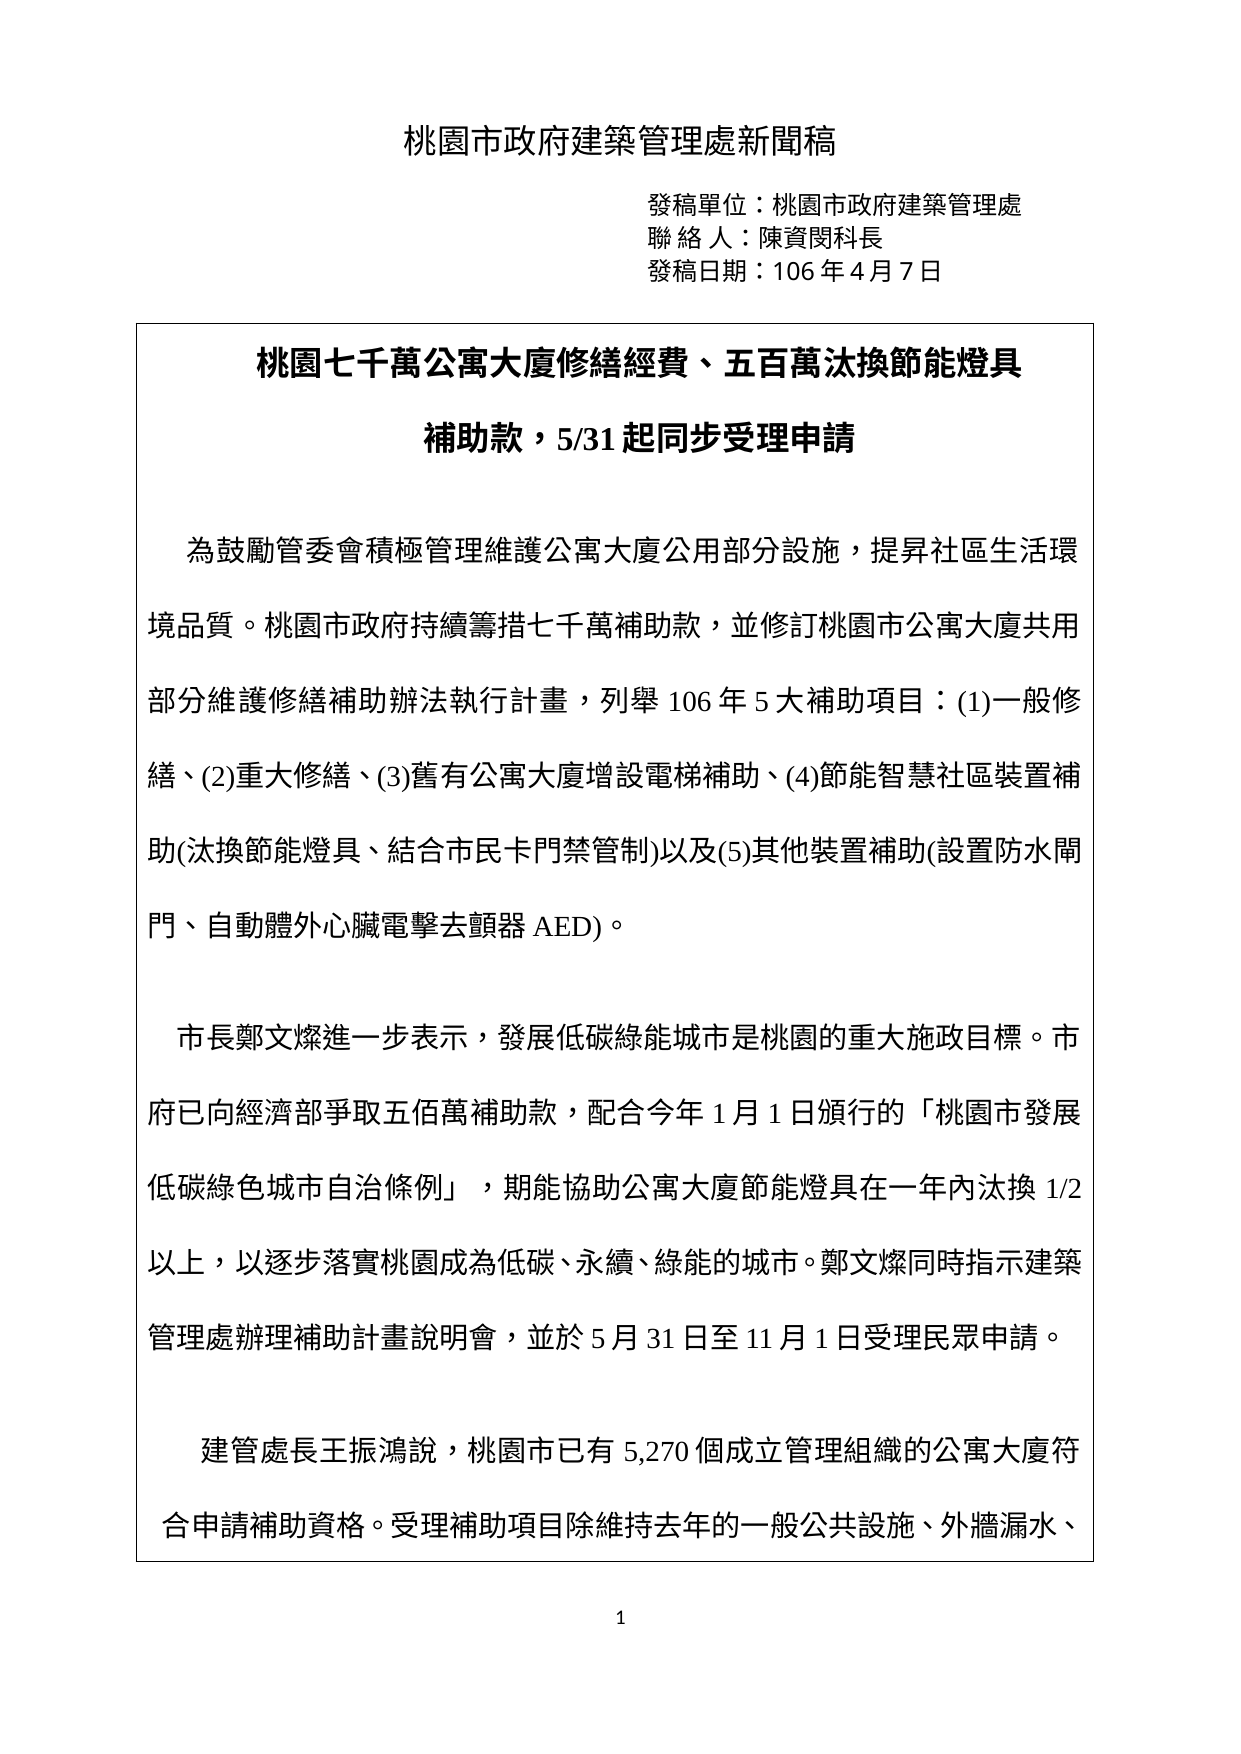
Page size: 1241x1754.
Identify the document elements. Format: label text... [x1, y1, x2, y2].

text 桃園市政府建築管理處新聞稿 [148, 102, 1092, 177]
table_header 桃園七千萬公寓大廈修繕經費、五百萬汰換節能燈具 補助款，5/31起同步受理申請 為鼓勵管委會積極管理維護公寓大廈公用部分設施，提昇社區生活環境品質。桃園市政府持續籌措七千萬補助款，並修訂桃園市公寓大廈共用部分維護修繕補助辦法執行計畫，列舉106年5大補助項目：(1)一般修繕、(2)重大修繕、(3)舊有公寓大廈增設電梯補助、(4)節能智慧社區裝置補助(汰換節能燈具、結合市民卡門禁管制)以及(5)其他裝置補助(設置防水閘門、自動體外心臟電擊去顫器AED)。 市長鄭文燦進一步表示，發展低碳綠能城市是桃園的重大施政目標。市府已向經濟部爭取五佰萬補助款，配合今年1月1日頒行的「桃園市發展低碳綠色城市自治條例」，期能協助公寓大廈節能燈具在一年內汰換1/2以上，以逐步落實桃園成為低碳、永續、綠能的城市。鄭文燦同時指示建築管理處辦理補助計畫說明會，並於5月31日至11月1日受理民眾申請。 建管處長王振鴻說，桃園市已有5,270個成立管理組織的公寓大廈符合申請補助資格。受理補助項目除維持去年的一般公共設施、外牆漏水、 [137, 324, 1093, 1561]
text 聯 絡 人：陳資閔科長 [647, 221, 1147, 254]
text 發稿單位：桃園市政府建築管理處 [647, 187, 1147, 221]
text 發稿日期：106年4月7日 [647, 254, 1030, 287]
